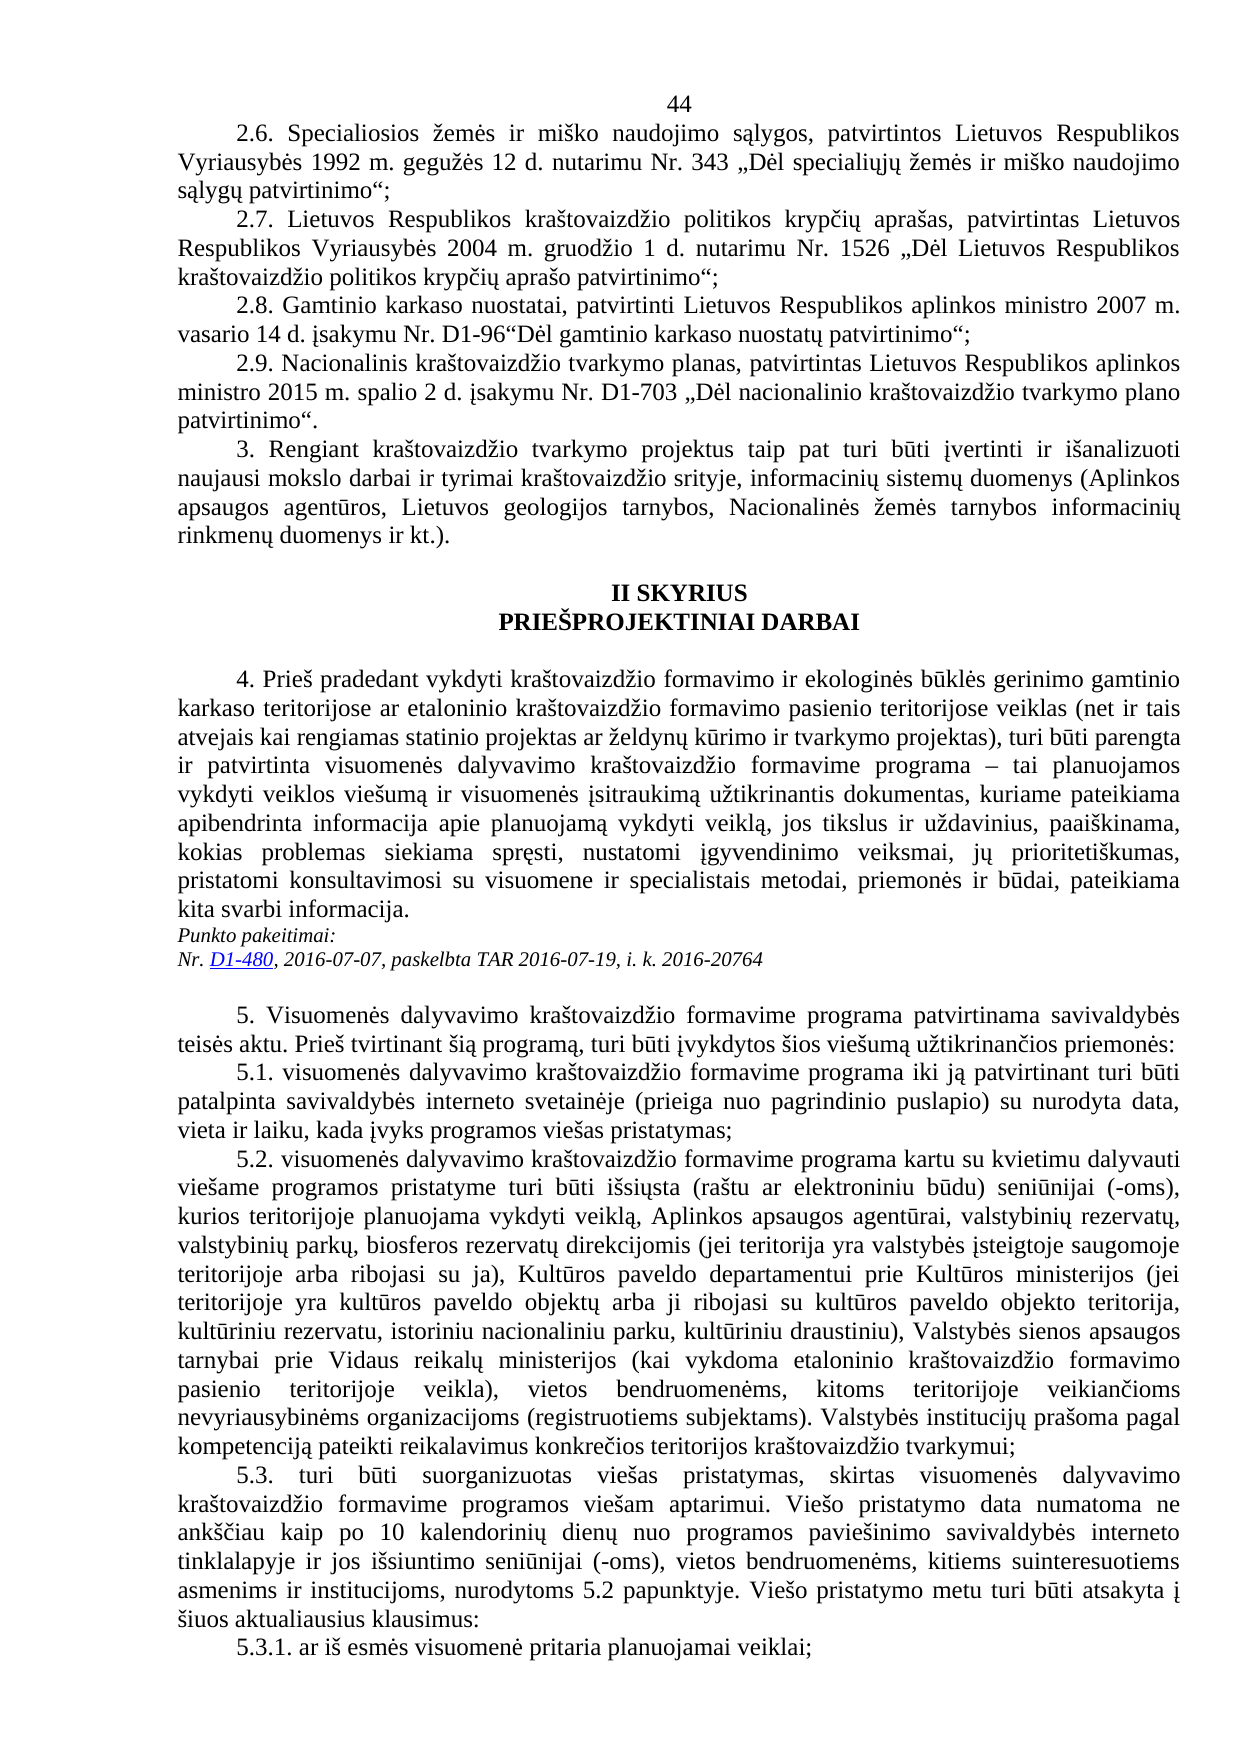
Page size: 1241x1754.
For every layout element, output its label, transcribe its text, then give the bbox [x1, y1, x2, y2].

text 4. Prieš pradedant vykdyti kraštovaizdžio formavimo ir ekologinės būklės gerinimo gamtinio karkaso teritorijose ar etaloninio kraštovaizdžio formavimo pasienio teritorijose veiklas (net ir tais atvejais kai rengiamas statinio projektas ar želdynų kūrimo ir tvarkymo projektas), turi būti parengta ir patvirtinta visuomenės dalyvavimo kraštovaizdžio formavime programa – tai planuojamos vykdyti veiklos viešumą ir visuomenės įsitraukimą užtikrinantis dokumentas, kuriame pateikiama apibendrinta informacija apie planuojamą vykdyti veiklą, jos tikslus ir uždavinius, paaiškinama, kokias problemas siekiama spręsti, nustatomi įgyvendinimo veiksmai, jų prioritetiškumas, pristatomi konsultavimosi su visuomene ir specialistais metodai, priemonės ir būdai, pateikiama kita svarbi informacija. [177, 664, 1181, 923]
text Nr. D1-480, 2016-07-07, paskelbta TAR 2016-07-19, i. k. 2016-20764 [177, 947, 1181, 971]
text 5.3.1. ar iš esmės visuomenė pritaria planuojamai veiklai; [177, 1632, 1181, 1661]
text Punkto pakeitimai: [177, 923, 1181, 947]
text 5. Visuomenės dalyvavimo kraštovaizdžio formavime programa patvirtinama savivaldybės teisės aktu. Prieš tvirtinant šią programą, turi būti įvykdytos šios viešumą užtikrinančios priemonės: [177, 1000, 1181, 1057]
text 3. Rengiant kraštovaizdžio tvarkymo projektus taip pat turi būti įvertinti ir išanalizuoti naujausi mokslo darbai ir tyrimai kraštovaizdžio srityje, informacinių sistemų duomenys (Aplinkos apsaugos agentūros, Lietuvos geologijos tarnybos, Nacionalinės žemės tarnybos informacinių rinkmenų duomenys ir kt.). [177, 434, 1181, 549]
text 5.3. turi būti suorganizuotas viešas pristatymas, skirtas visuomenės dalyvavimo kraštovaizdžio formavime programos viešam aptarimui. Viešo pristatymo data numatoma ne ankščiau kaip po 10 kalendorinių dienų nuo programos paviešinimo savivaldybės interneto tinklalapyje ir jos išsiuntimo seniūnijai (-oms), vietos bendruomenėms, kitiems suinteresuotiems asmenims ir institucijoms, nurodytoms 5.2 papunktyje. Viešo pristatymo metu turi būti atsakyta į šiuos aktualiausius klausimus: [177, 1460, 1181, 1632]
text II SKYRIUS [177, 578, 1181, 607]
text 5.1. visuomenės dalyvavimo kraštovaizdžio formavime programa iki ją patvirtinant turi būti patalpinta savivaldybės interneto svetainėje (prieiga nuo pagrindinio puslapio) su nurodyta data, vieta ir laiku, kada įvyks programos viešas pristatymas; [177, 1057, 1181, 1144]
text PRIEŠPROJEKTINIAI DARBAI [177, 607, 1181, 636]
text 2.6. Specialiosios žemės ir miško naudojimo sąlygos, patvirtintos Lietuvos Respublikos Vyriausybės 1992 m. gegužės 12 d. nutarimu Nr. 343 „Dėl specialiųjų žemės ir miško naudojimo sąlygų patvirtinimo“; [177, 118, 1181, 204]
text 2.9. Nacionalinis kraštovaizdžio tvarkymo planas, patvirtintas Lietuvos Respublikos aplinkos ministro 2015 m. spalio 2 d. įsakymu Nr. D1-703 „Dėl nacionalinio kraštovaizdžio tvarkymo plano patvirtinimo“. [177, 348, 1181, 434]
text 5.2. visuomenės dalyvavimo kraštovaizdžio formavime programa kartu su kvietimu dalyvauti viešame programos pristatyme turi būti išsiųsta (raštu ar elektroniniu būdu) seniūnijai (-oms), kurios teritorijoje planuojama vykdyti veiklą, Aplinkos apsaugos agentūrai, valstybinių rezervatų, valstybinių parkų, biosferos rezervatų direkcijomis (jei teritorija yra valstybės įsteigtoje saugomoje teritorijoje arba ribojasi su ja), Kultūros paveldo departamentui prie Kultūros ministerijos (jei teritorijoje yra kultūros paveldo objektų arba ji ribojasi su kultūros paveldo objekto teritorija, kultūriniu rezervatu, istoriniu nacionaliniu parku, kultūriniu draustiniu), Valstybės sienos apsaugos tarnybai prie Vidaus reikalų ministerijos (kai vykdoma etaloninio kraštovaizdžio formavimo pasienio teritorijoje veikla), vietos bendruomenėms, kitoms teritorijoje veikiančioms nevyriausybinėms organizacijoms (registruotiems subjektams). Valstybės institucijų prašoma pagal kompetenciją pateikti reikalavimus konkrečios teritorijos kraštovaizdžio tvarkymui; [177, 1144, 1181, 1460]
text 2.8. Gamtinio karkaso nuostatai, patvirtinti Lietuvos Respublikos aplinkos ministro 2007 m. vasario 14 d. įsakymu Nr. D1-96“Dėl gamtinio karkaso nuostatų patvirtinimo“; [177, 291, 1181, 348]
text 2.7. Lietuvos Respublikos kraštovaizdžio politikos krypčių aprašas, patvirtintas Lietuvos Respublikos Vyriausybės 2004 m. gruodžio 1 d. nutarimu Nr. 1526 „Dėl Lietuvos Respublikos kraštovaizdžio politikos krypčių aprašo patvirtinimo“; [177, 204, 1181, 291]
